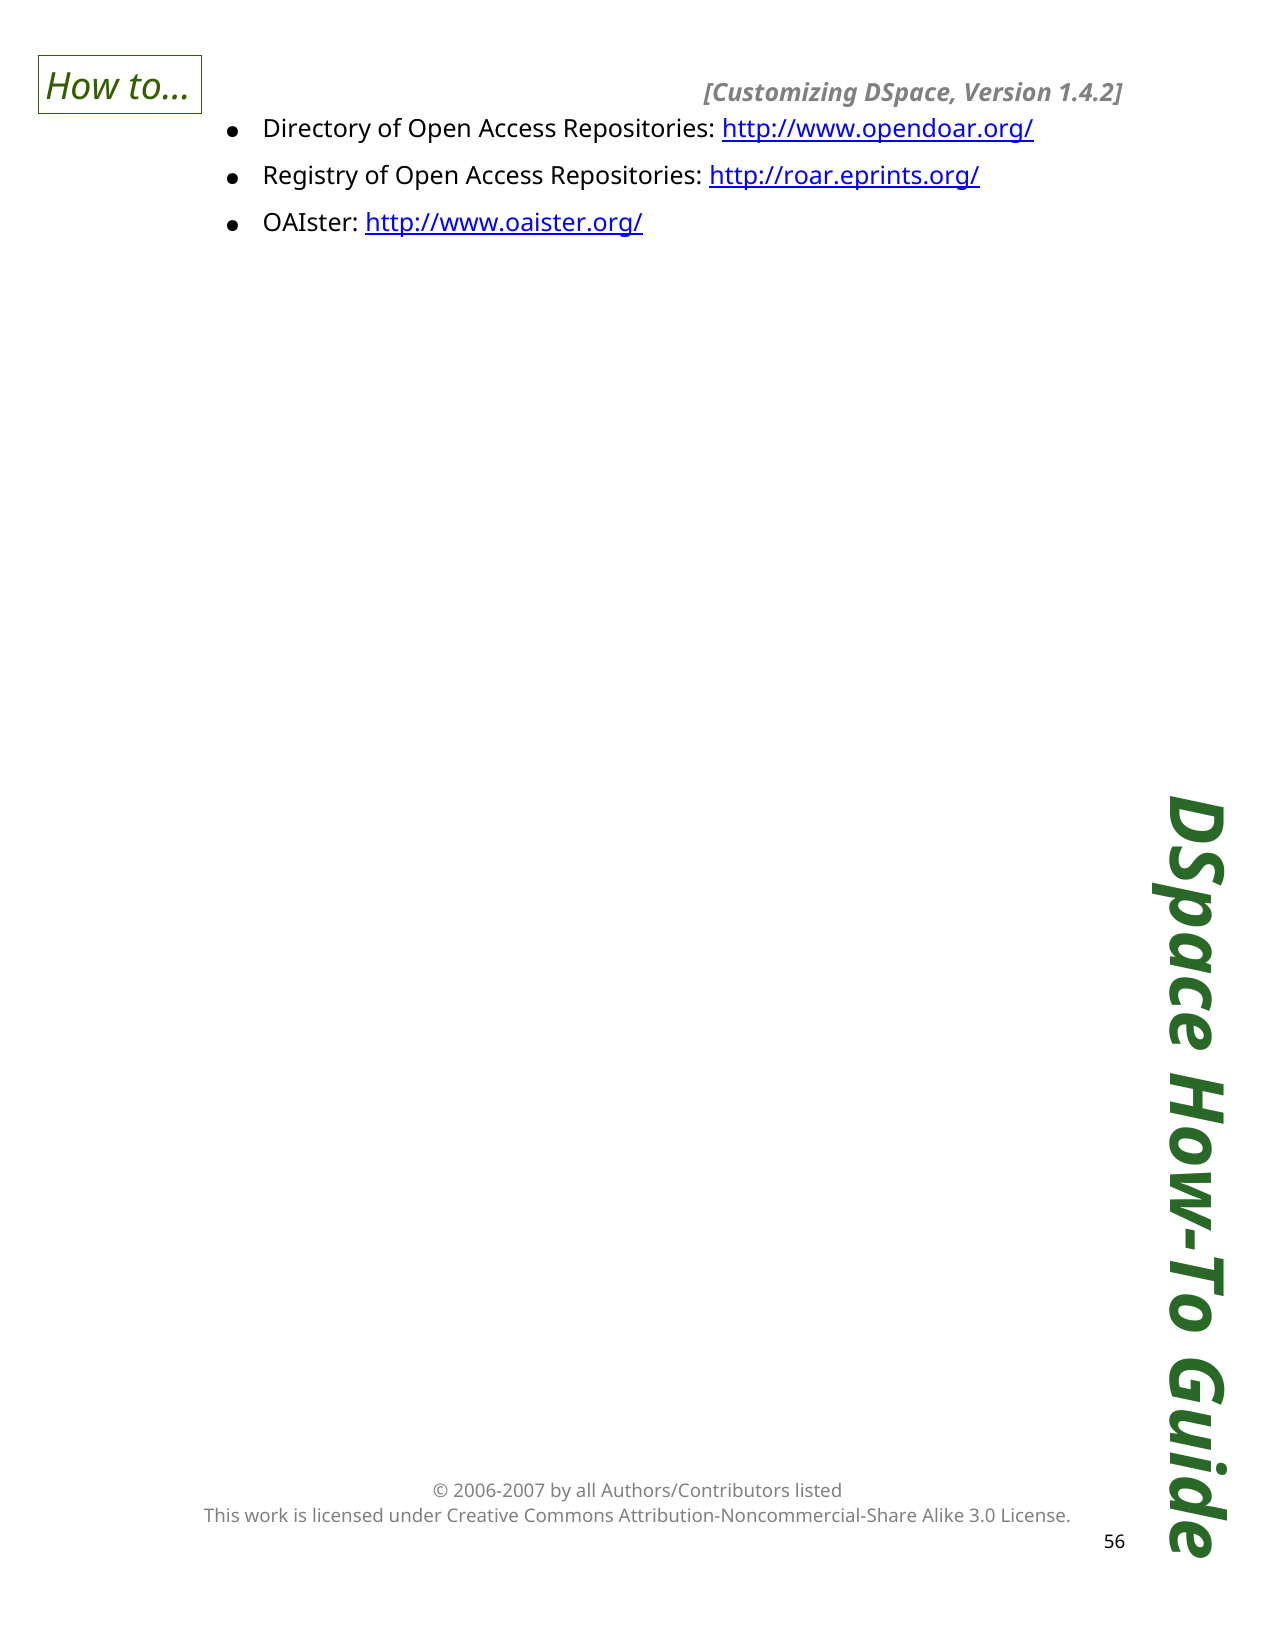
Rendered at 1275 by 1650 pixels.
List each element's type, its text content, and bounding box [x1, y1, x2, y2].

list Registry of Open Access Repositories: http://roar.eprints.org/ [225, 158, 1125, 192]
list OAIster: http://www.oaister.org/ [225, 204, 1125, 238]
list Directory of Open Access Repositories: http://www.opendoar.org/ [225, 111, 1125, 145]
